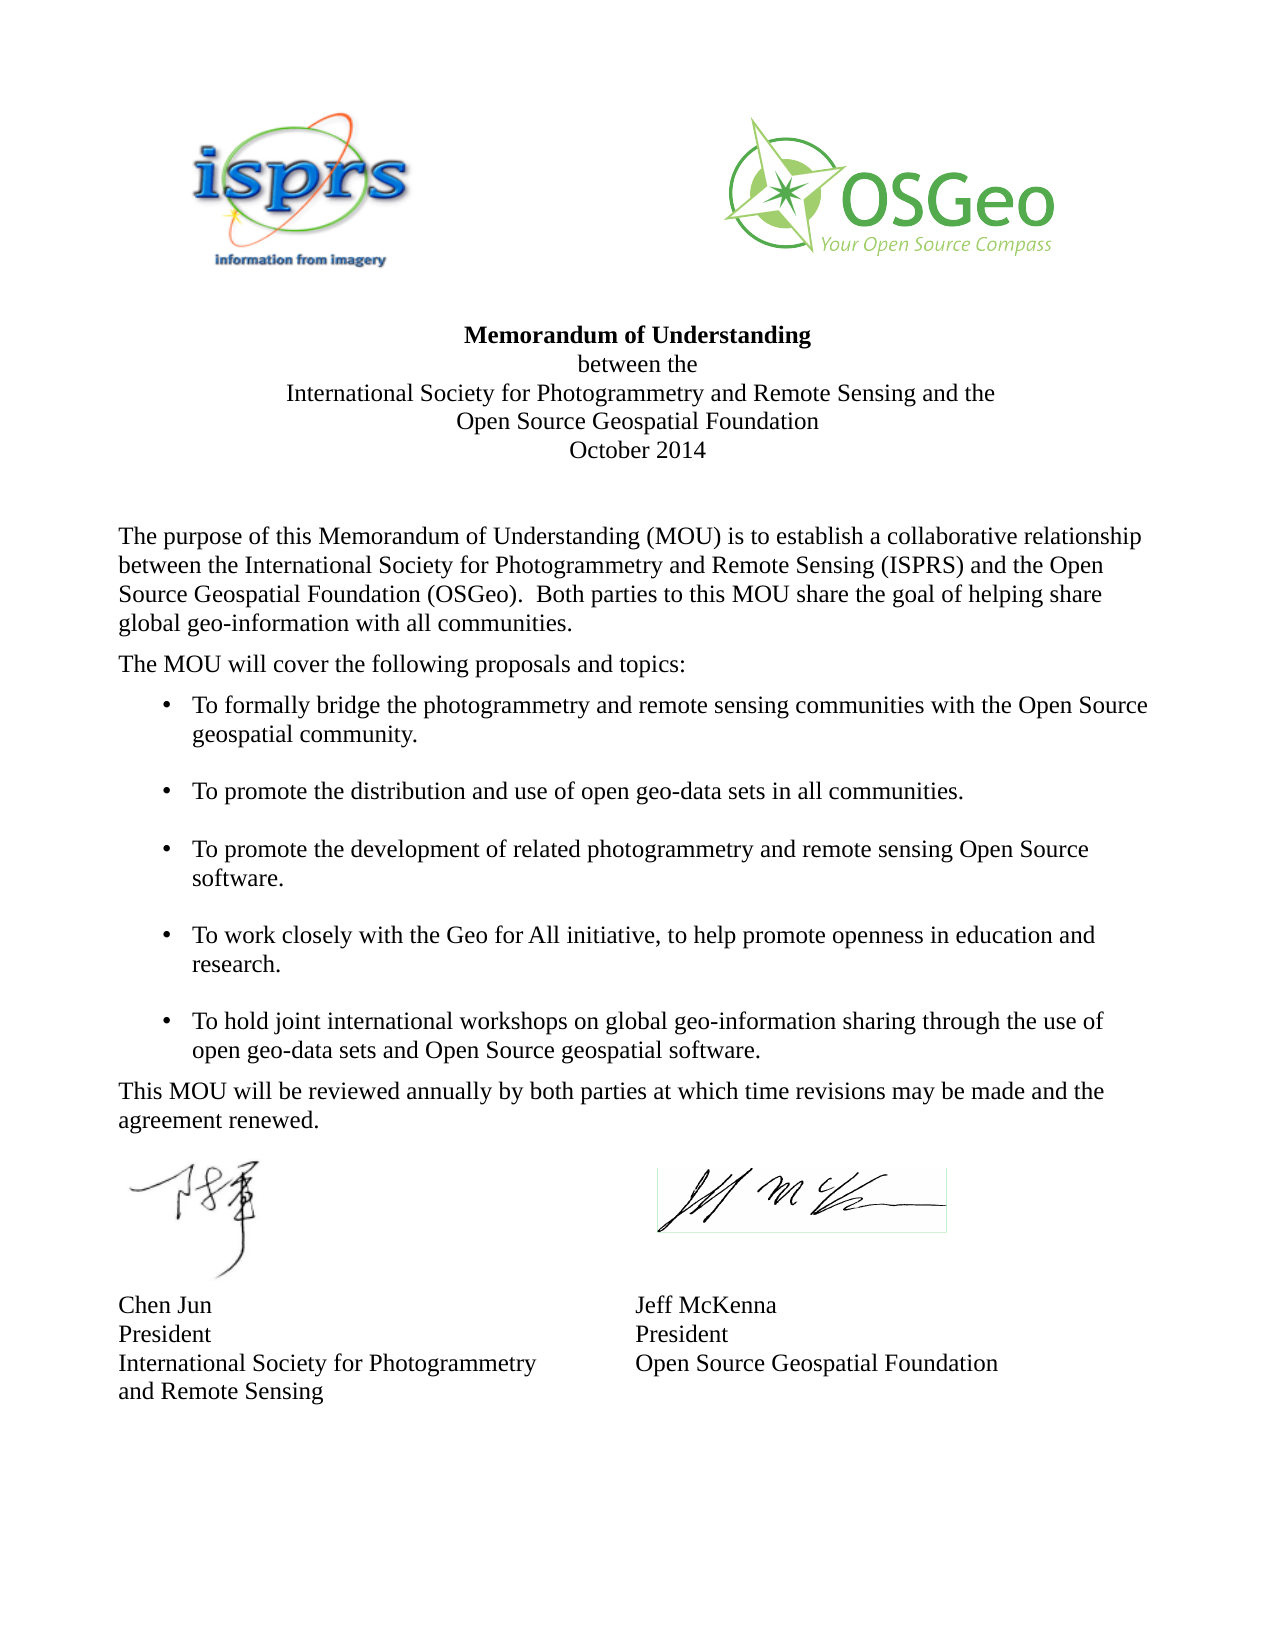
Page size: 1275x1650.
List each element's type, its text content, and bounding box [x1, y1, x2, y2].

picture [165, 92, 433, 283]
list To work closely with the Geo for All initiative, to help promote openness in education and research. [162, 920, 1157, 978]
text Open Source Geospatial Foundation [118, 406, 1157, 435]
text October 2014 [118, 435, 1157, 464]
list To promote the development of related photogrammetry and remote sensing Open Source software. [162, 834, 1157, 891]
text The purpose of this Memorandum of Understanding (MOU) is to establish a collaborative relationship between the International Society for Photogrammetry and Remote Sensing (ISPRS) and the Open Source Geospatial Foundation (OSGeo). Both parties to this MOU share the goal of helping share global geo-information with all communities. [118, 521, 1157, 636]
list To formally bridge the photogrammetry and remote sensing communities with the Open Source geospatial community. [162, 690, 1157, 748]
list To promote the distribution and use of open geo-data sets in all communities. [162, 776, 1157, 805]
text Memorandum of Understanding [118, 320, 1157, 349]
text The MOU will cover the following proposals and topics: [118, 649, 1157, 678]
list International Society for Photogrammetry Open Source Geospatial Foundation [118, 1348, 1157, 1376]
list To hold joint international workshops on global geo-information sharing through the use of open geo-data sets and Open Source geospatial software. [162, 1006, 1157, 1064]
picture [723, 117, 1054, 256]
list and Remote Sensing [118, 1376, 1157, 1405]
list President President [118, 1319, 1157, 1348]
text International Society for Photogrammetry and Remote Sensing and the [118, 378, 1157, 406]
list Chen Jun Jeff McKenna [118, 1290, 1157, 1319]
picture [639, 1156, 972, 1246]
text between the [118, 349, 1157, 378]
text This MOU will be reviewed annually by both parties at which time revisions may be made and the agreement renewed. [118, 1076, 1157, 1134]
picture [119, 1151, 295, 1287]
